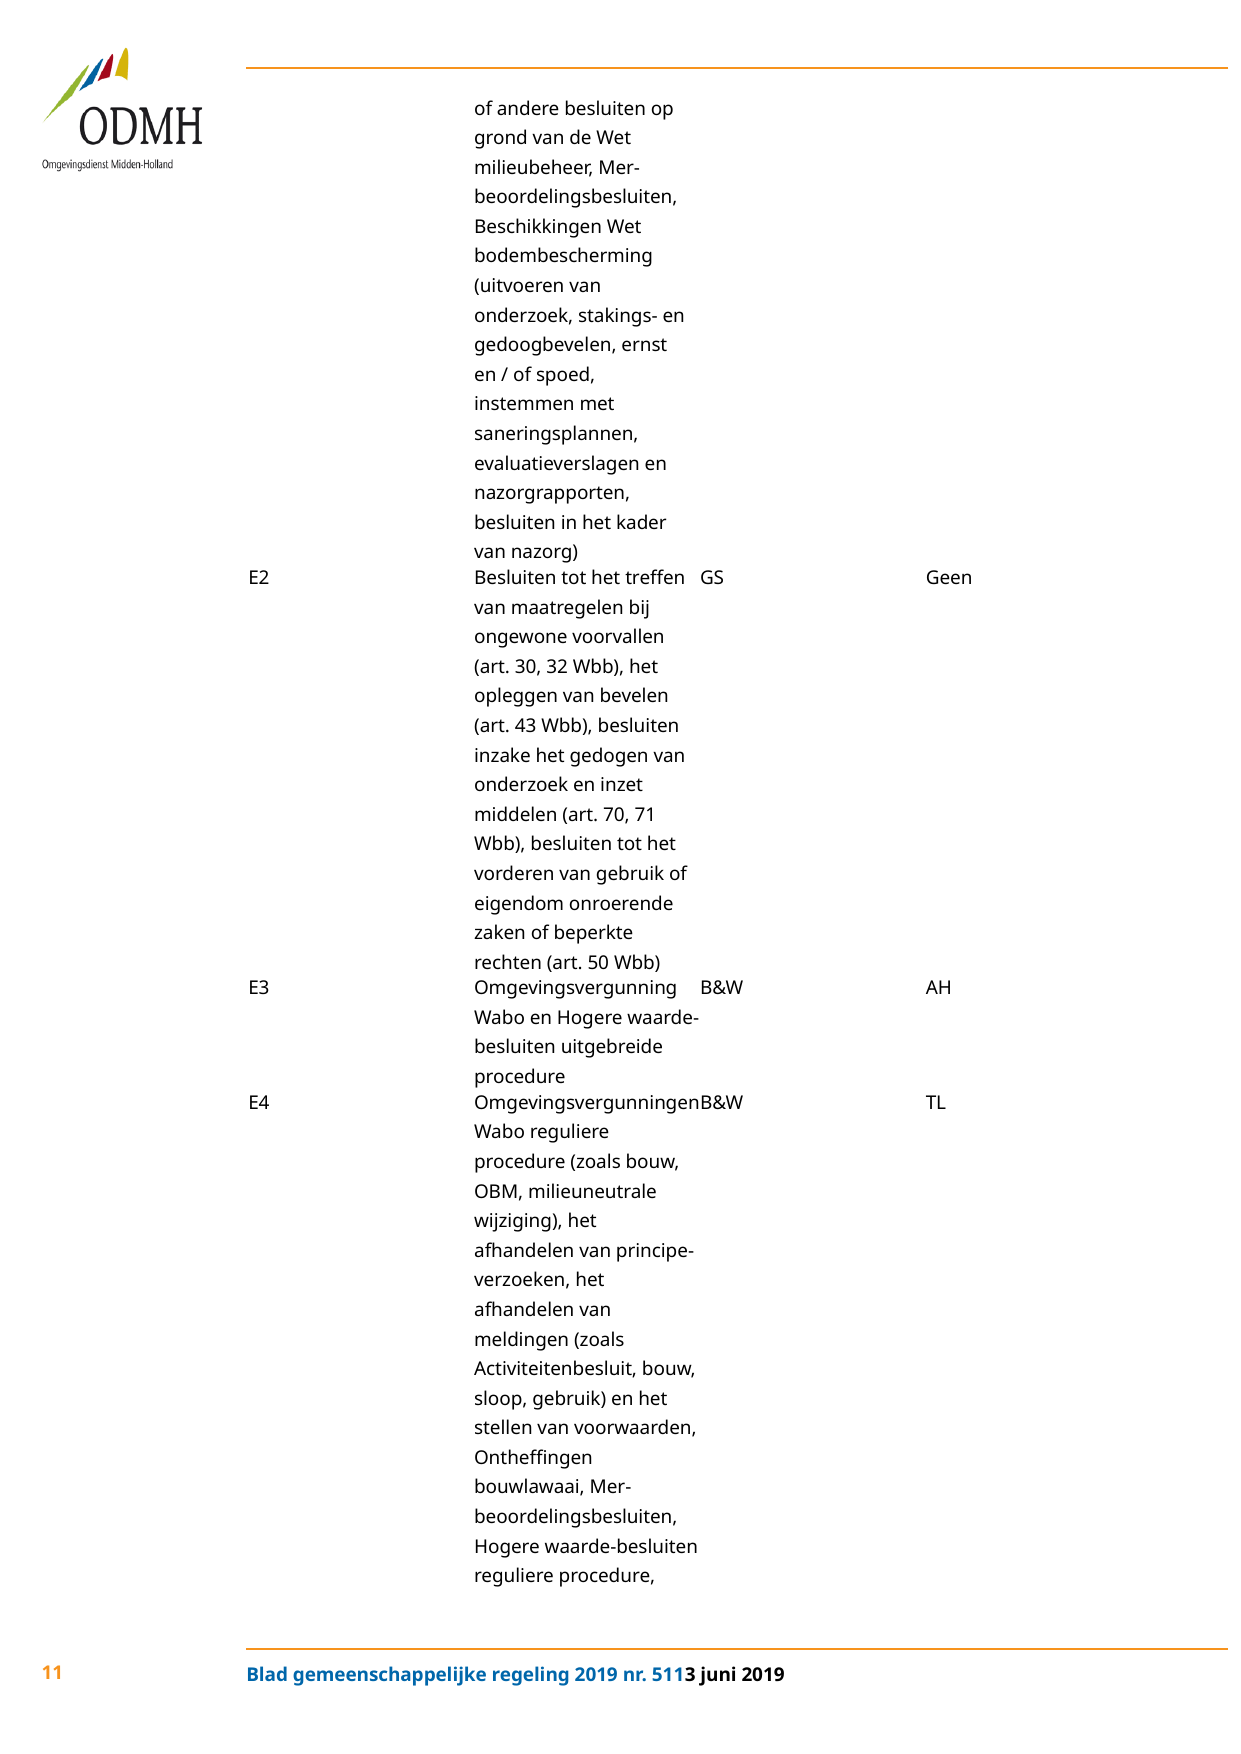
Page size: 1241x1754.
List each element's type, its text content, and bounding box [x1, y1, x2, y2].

table_cell B&W [700, 975, 926, 1089]
table_cell AH [926, 975, 1152, 1089]
picture [41, 47, 231, 172]
table_cell Besluiten tot het treffen van maatregelen bij ongewone voorvallen (art. 30, 32 Wbb), het opleggen van bevelen (art. 43 Wbb), besluiten inzake het gedogen van onderzoek en inzet middelen (art. 70, 71 Wbb), besluiten tot het vorderen van gebruik of eigendom onroerende zaken of beperkte rechten (art. 50 Wbb) [474, 564, 700, 974]
table_cell E4 [248, 1089, 474, 1588]
table_cell Omgevingsvergunning Wabo en Hogere waarde-besluiten uitgebreide procedure [474, 975, 700, 1089]
table_cell Geen [926, 564, 1152, 974]
table_cell of andere besluiten op grond van de Wet milieubeheer, Mer-beoordelingsbesluiten, Beschikkingen Wet bodembescherming (uitvoeren van onderzoek, stakings- en gedoogbevelen, ernst en / of spoed, instemmen met saneringsplannen, evaluatieverslagen en nazorgrapporten, besluiten in het kader van nazorg) [474, 95, 700, 564]
table_cell E2 [248, 564, 474, 974]
table_cell [700, 95, 926, 564]
table_cell [248, 95, 474, 564]
table_cell TL [926, 1089, 1152, 1588]
table_cell GS [700, 564, 926, 974]
table_cell B&W [700, 1089, 926, 1588]
table_cell E3 [248, 975, 474, 1089]
table_cell [926, 95, 1152, 564]
table_cell Omgevingsvergunningen Wabo reguliere procedure (zoals bouw, OBM, milieuneutrale wijziging), het afhandelen van principe-verzoeken, het afhandelen van meldingen (zoals Activiteitenbesluit, bouw, sloop, gebruik) en het stellen van voorwaarden, Ontheffingen bouwlawaai, Mer-beoordelingsbesluiten, Hogere waarde-besluiten reguliere procedure, [474, 1089, 700, 1588]
